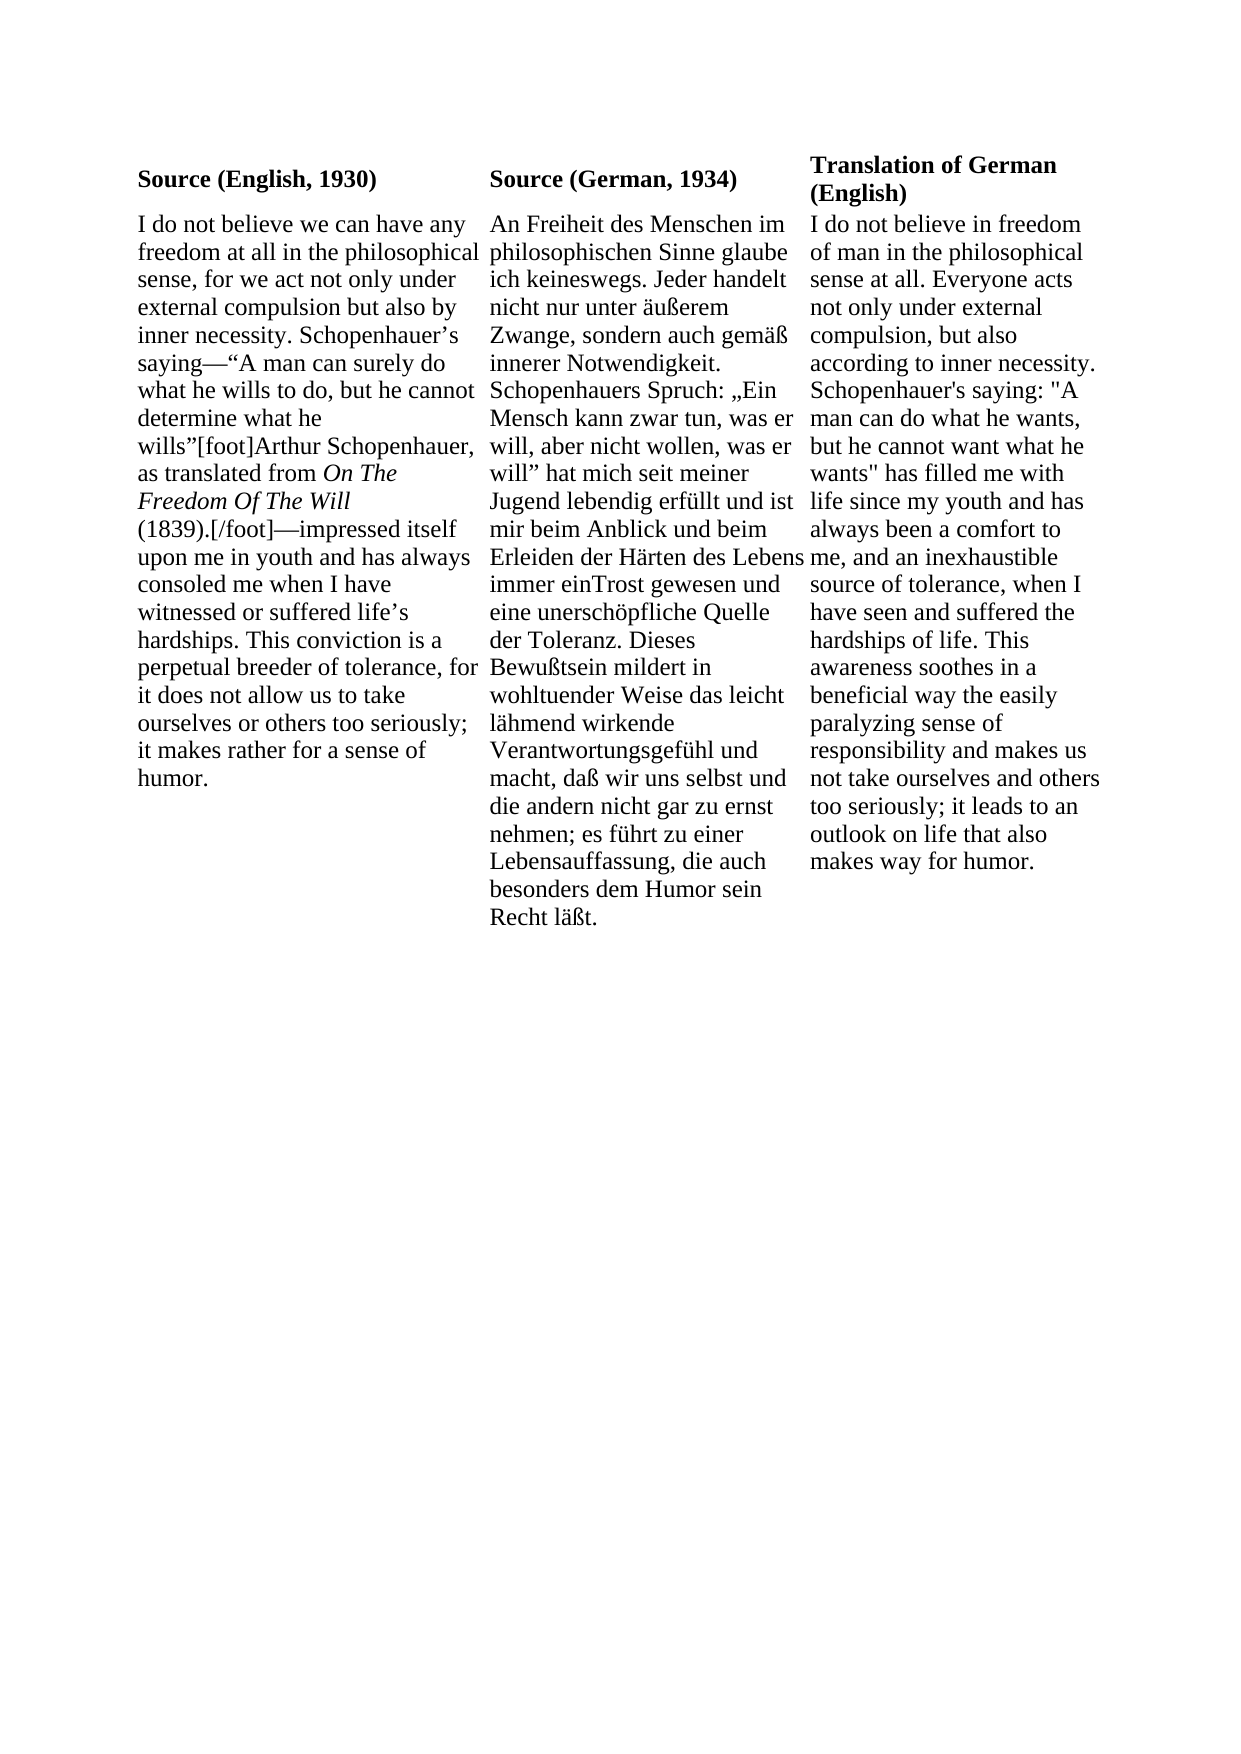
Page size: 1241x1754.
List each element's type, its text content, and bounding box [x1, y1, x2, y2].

table_cell I do not believe in freedom of man in the philosophical sense at all. Everyone acts not only under external compulsion, but also according to inner necessity. Schopenhauer's saying: "A man can do what he wants, but he cannot want what he wants" has filled me with life since my youth and has always been a comfort to me, and an inexhaustible source of tolerance, when I have seen and suffered the hardships of life. This awareness soothes in a beneficial way the easily paralyzing sense of responsibility and makes us not take ourselves and others too seriously; it leads to an outlook on life that also makes way for humor. [808, 209, 1104, 932]
table_header Source (German, 1934) [488, 150, 808, 208]
table_cell I do not believe we can have any freedom at all in the philosophical sense, for we act not only under external compulsion but also by inner necessity. Schopenhauer’s saying—“A man can surely do what he wills to do, but he cannot determine what he wills”[foot]Arthur Schopenhauer, as translated from On The Freedom Of The Will (1839).[/foot]—impressed itself upon me in youth and has always consoled me when I have witnessed or suffered life’s hardships. This conviction is a perpetual breeder of tolerance, for it does not allow us to take ourselves or others too seriously; it makes rather for a sense of humor. [136, 209, 488, 932]
table_cell An Freiheit des Menschen im philosophischen Sinne glaube ich keineswegs. Jeder handelt nicht nur unter äußerem Zwange, sondern auch gemäß innerer Notwendigkeit. Schopenhauers Spruch: „Ein Mensch kann zwar tun, was er will, aber nicht wollen, was er will” hat mich seit meiner Jugend lebendig erfüllt und ist mir beim Anblick und beim Erleiden der Härten des Lebens immer einTrost gewesen und eine unerschöpfliche Quelle der Toleranz. Dieses Bewußtsein mildert in wohltuender Weise das leicht lähmend wirkende Verantwortungsgefühl und macht, daß wir uns selbst und die andern nicht gar zu ernst nehmen; es führt zu einer Lebensauffassung, die auch besonders dem Humor sein Recht läßt. [488, 209, 808, 932]
table_header Translation of German (English) [808, 150, 1104, 208]
table_header Source (English, 1930) [136, 150, 488, 208]
